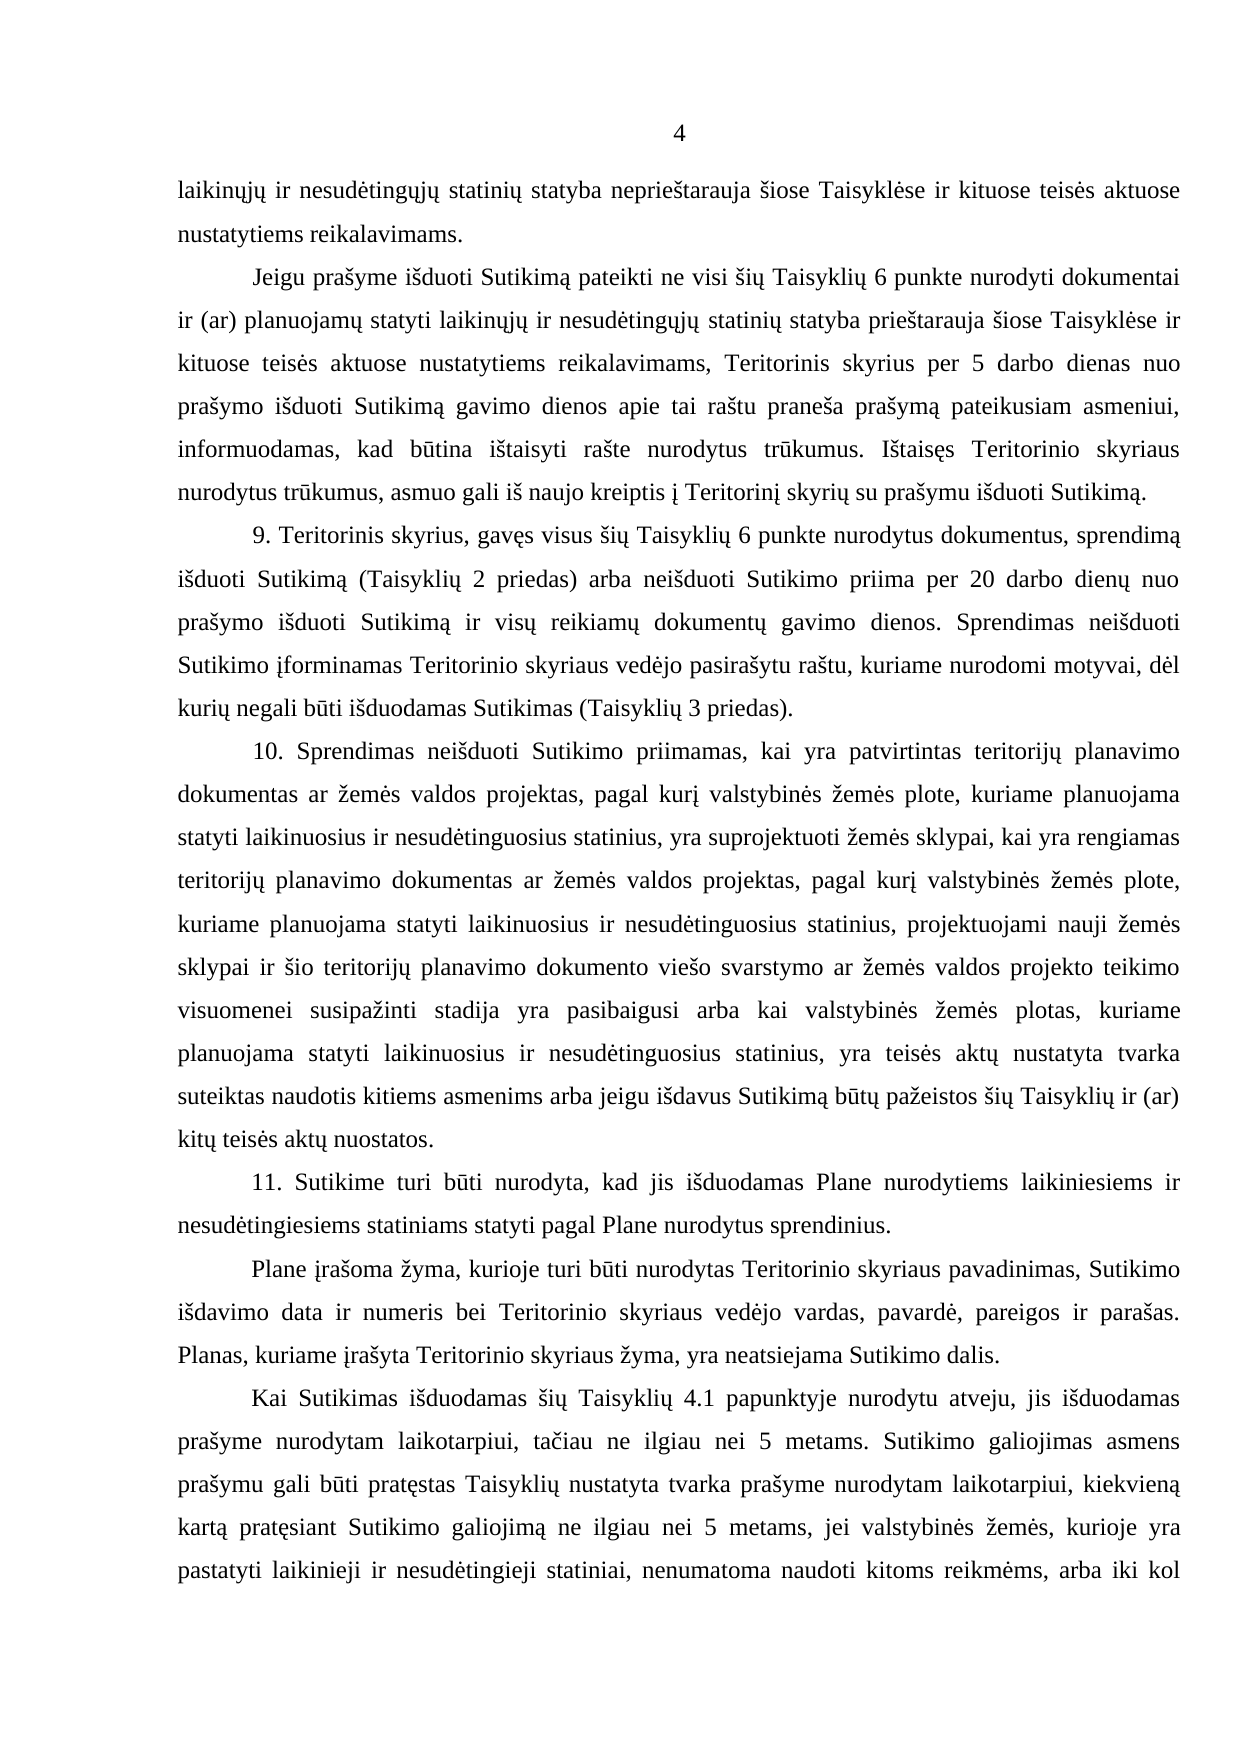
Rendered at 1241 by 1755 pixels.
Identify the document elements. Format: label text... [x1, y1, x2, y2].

text laikinųjų ir nesudėtingųjų statinių statyba neprieštarauja šiose Taisyklėse ir kituose teisės aktuose nustatytiems reikalavimams. [177, 176, 1181, 247]
text Kai Sutikimas išduodamas šių Taisyklių 4.1 papunktyje nurodytu atveju, jis išduodamas prašyme nurodytam laikotarpiui, tačiau ne ilgiau nei 5 metams. Sutikimo galiojimas asmens prašymu gali būti pratęstas Taisyklių nustatyta tvarka prašyme nurodytam laikotarpiui, kiekvieną kartą pratęsiant Sutikimo galiojimą ne ilgiau nei 5 metams, jei valstybinės žemės, kurioje yra pastatyti laikinieji ir nesudėtingieji statiniai, nenumatoma naudoti kitoms reikmėms, arba iki kol [177, 1383, 1181, 1584]
text 11. Sutikime turi būti nurodyta, kad jis išduodamas Plane nurodytiems laikiniesiems ir nesudėtingiesiems statiniams statyti pagal Plane nurodytus sprendinius. [177, 1167, 1181, 1239]
text 9. Teritorinis skyrius, gavęs visus šių Taisyklių 6 punkte nurodytus dokumentus, sprendimą išduoti Sutikimą (Taisyklių 2 priedas) arba neišduoti Sutikimo priima per 20 darbo dienų nuo prašymo išduoti Sutikimą ir visų reikiamų dokumentų gavimo dienos. Sprendimas neišduoti Sutikimo įforminamas Teritorinio skyriaus vedėjo pasirašytu raštu, kuriame nurodomi motyvai, dėl kurių negali būti išduodamas Sutikimas (Taisyklių 3 priedas). [177, 521, 1181, 722]
text Jeigu prašyme išduoti Sutikimą pateikti ne visi šių Taisyklių 6 punkte nurodyti dokumentai ir (ar) planuojamų statyti laikinųjų ir nesudėtingųjų statinių statyba prieštarauja šiose Taisyklėse ir kituose teisės aktuose nustatytiems reikalavimams, Teritorinis skyrius per 5 darbo dienas nuo prašymo išduoti Sutikimą gavimo dienos apie tai raštu praneša prašymą pateikusiam asmeniui, informuodamas, kad būtina ištaisyti rašte nurodytus trūkumus. Ištaisęs Teritorinio skyriaus nurodytus trūkumus, asmuo gali iš naujo kreiptis į Teritorinį skyrių su prašymu išduoti Sutikimą. [177, 262, 1181, 506]
text Plane įrašoma žyma, kurioje turi būti nurodytas Teritorinio skyriaus pavadinimas, Sutikimo išdavimo data ir numeris bei Teritorinio skyriaus vedėjo vardas, pavardė, pareigos ir parašas. Planas, kuriame įrašyta Teritorinio skyriaus žyma, yra neatsiejama Sutikimo dalis. [177, 1254, 1181, 1369]
text 10. Sprendimas neišduoti Sutikimo priimamas, kai yra patvirtintas teritorijų planavimo dokumentas ar žemės valdos projektas, pagal kurį valstybinės žemės plote, kuriame planuojama statyti laikinuosius ir nesudėtinguosius statinius, yra suprojektuoti žemės sklypai, kai yra rengiamas teritorijų planavimo dokumentas ar žemės valdos projektas, pagal kurį valstybinės žemės plote, kuriame planuojama statyti laikinuosius ir nesudėtinguosius statinius, projektuojami nauji žemės sklypai ir šio teritorijų planavimo dokumento viešo svarstymo ar žemės valdos projekto teikimo visuomenei susipažinti stadija yra pasibaigusi arba kai valstybinės žemės plotas, kuriame planuojama statyti laikinuosius ir nesudėtinguosius statinius, yra teisės aktų nustatyta tvarka suteiktas naudotis kitiems asmenims arba jeigu išdavus Sutikimą būtų pažeistos šių Taisyklių ir (ar) kitų teisės aktų nuostatos. [177, 736, 1181, 1153]
